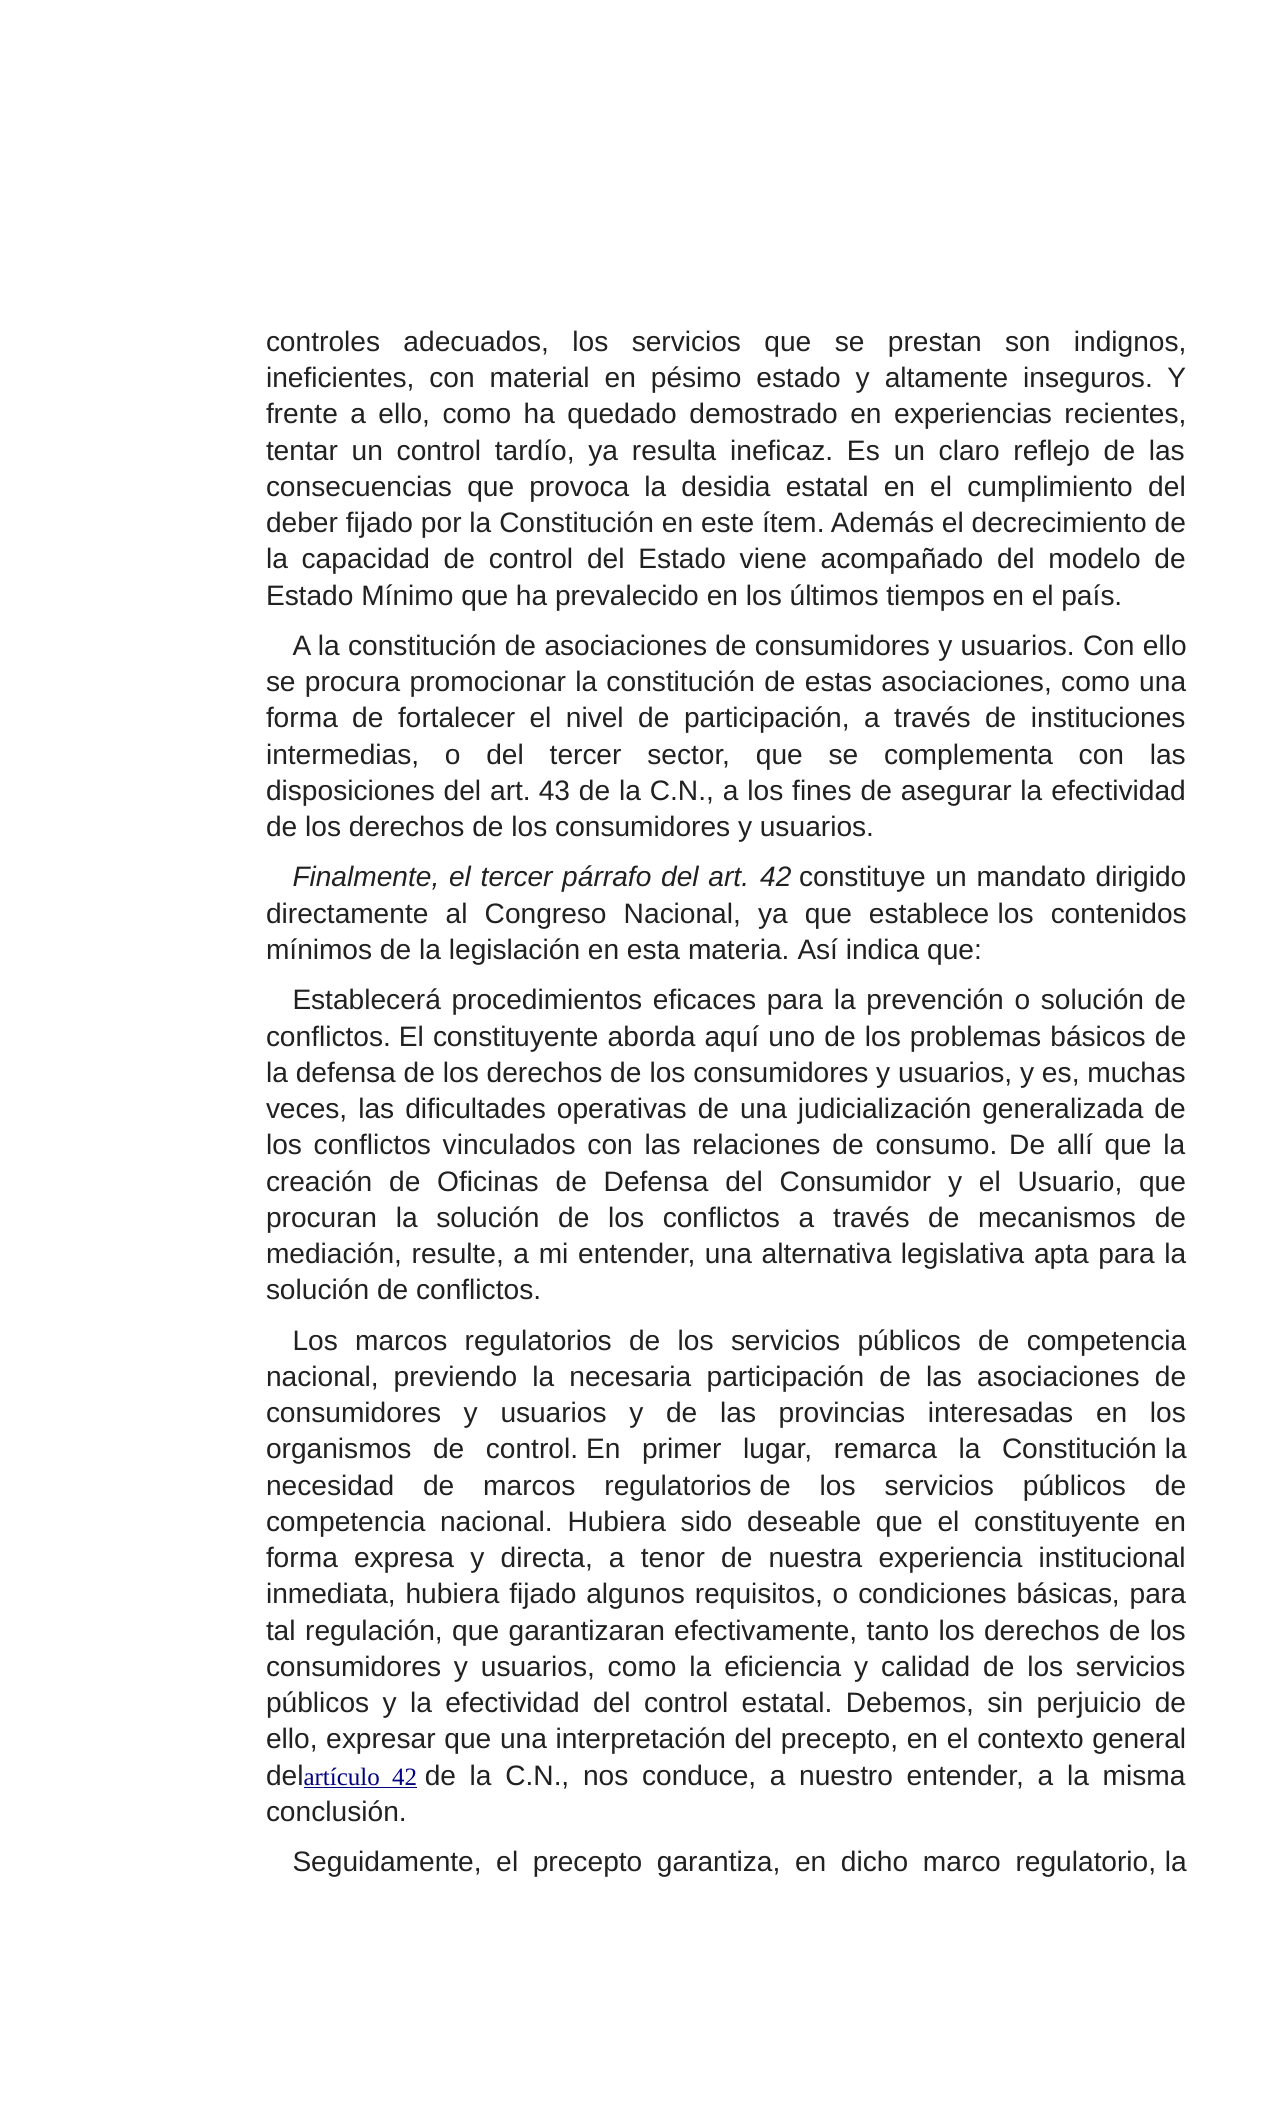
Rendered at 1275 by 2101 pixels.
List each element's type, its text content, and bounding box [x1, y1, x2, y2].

text A la constitución de asociaciones de consumidores y usuarios. Con ello se procura promocionar la constitución de estas asociaciones, como una forma de fortalecer el nivel de participación, a través de instituciones intermedias, o del tercer sector, que se complementa con las disposiciones del art. 43 de la C.N., a los fines de asegurar la efectividad de los derechos de los consumidores y usuarios. [266, 629, 1186, 842]
text Los marcos regulatorios de los servicios públicos de competencia nacional, previendo la necesaria participación de las asociaciones de consumidores y usuarios y de las provincias interesadas en los organismos de control. En primer lugar, remarca la Constitución la necesidad de marcos regulatorios de los servicios públicos de competencia nacional. Hubiera sido deseable que el constituyente en forma expresa y directa, a tenor de nuestra experiencia institucional inmediata, hubiera fijado algunos requisitos, o condiciones básicas, para tal regulación, que garantizaran efectivamente, tanto los derechos de los consumidores y usuarios, como la eficiencia y calidad de los servicios públicos y la efectividad del control estatal. Debemos, sin perjuicio de ello, expresar que una interpretación del precepto, en el contexto general delartículo 42 de la C.N., nos conduce, a nuestro entender, a la misma conclusión. [266, 1323, 1186, 1827]
text Establecerá procedimientos eficaces para la prevención o solución de conflictos. El constituyente aborda aquí uno de los problemas básicos de la defensa de los derechos de los consumidores y usuarios, y es, muchas veces, las dificultades operativas de una judicialización generalizada de los conflictos vinculados con las relaciones de consumo. De allí que la creación de Oficinas de Defensa del Consumidor y el Usuario, que procuran la solución de los conflictos a través de mecanismos de mediación, resulte, a mi entender, una alternativa legislativa apta para la solución de conflictos. [266, 983, 1186, 1306]
text controles adecuados, los servicios que se prestan son indignos, ineficientes, con material en pésimo estado y altamente inseguros. Y frente a ello, como ha quedado demostrado en experiencias recientes, tentar un control tardío, ya resulta ineficaz. Es un claro reflejo de las consecuencias que provoca la desidia estatal en el cumplimiento del deber fijado por la Constitución en este ítem. Además el decrecimiento de la capacidad de control del Estado viene acompañado del modelo de Estado Mínimo que ha prevalecido en los últimos tiempos en el país. [266, 325, 1186, 611]
text Seguidamente, el precepto garantiza, en dicho marco regulatorio, la [266, 1845, 1186, 1877]
text Finalmente, el tercer párrafo del art. 42 constituye un mandato dirigido directamente al Congreso Nacional, ya que establece los contenidos mínimos de la legislación en esta materia. Así indica que: [266, 860, 1186, 965]
